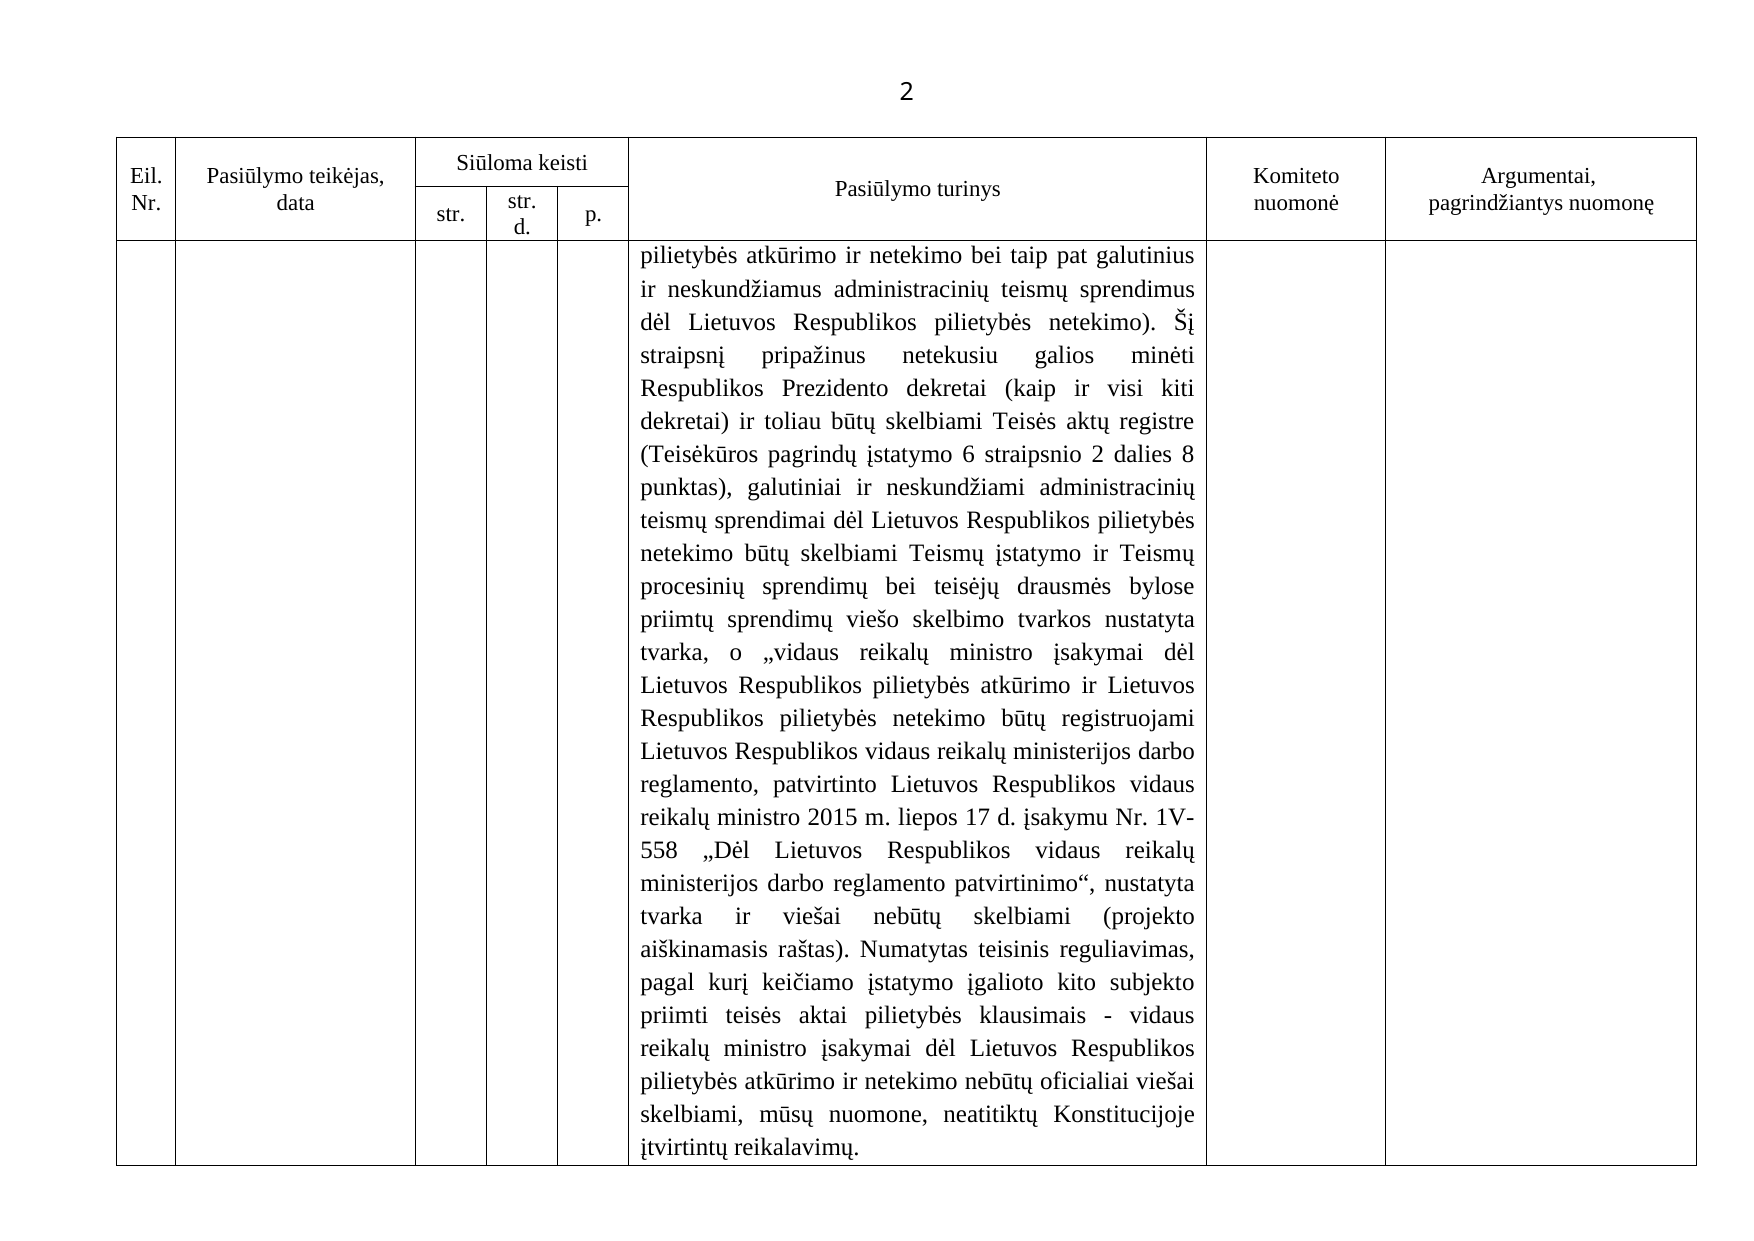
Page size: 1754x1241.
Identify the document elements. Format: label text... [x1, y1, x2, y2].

table_cell [1386, 241, 1696, 1165]
table_header Komiteto nuomonė [1207, 138, 1385, 239]
table_cell [558, 241, 628, 1165]
table_cell p. [558, 187, 628, 239]
table_cell [487, 241, 557, 1165]
table_cell str. [416, 187, 486, 239]
table_cell [117, 241, 175, 1165]
table_cell pilietybės atkūrimo ir netekimo bei taip pat galutinius ir neskundžiamus administracinių teismų sprendimus dėl Lietuvos Respublikos pilietybės netekimo). Šį straipsnį pripažinus netekusiu galios minėti Respublikos Prezidento dekretai (kaip ir visi kiti dekretai) ir toliau būtų skelbiami Teisės aktų registre (Teisėkūros pagrindų įstatymo 6 straipsnio 2 dalies 8 punktas), galutiniai ir neskundžiami administracinių teismų sprendimai dėl Lietuvos Respublikos pilietybės netekimo būtų skelbiami Teismų įstatymo ir Teismų procesinių sprendimų bei teisėjų drausmės bylose priimtų sprendimų viešo skelbimo tvarkos nustatyta tvarka, o „vidaus reikalų ministro įsakymai dėl Lietuvos Respublikos pilietybės atkūrimo ir Lietuvos Respublikos pilietybės netekimo būtų registruojami Lietuvos Respublikos vidaus reikalų ministerijos darbo reglamento, patvirtinto Lietuvos Respublikos vidaus reikalų ministro 2015 m. liepos 17 d. įsakymu Nr. 1V-558 „Dėl Lietuvos Respublikos vidaus reikalų ministerijos darbo reglamento patvirtinimo“, nustatyta tvarka ir viešai nebūtų skelbiami (projekto aiškinamasis raštas). Numatytas teisinis reguliavimas, pagal kurį keičiamo įstatymo įgalioto kito subjekto priimti teisės aktai pilietybės klausimais - vidaus reikalų ministro įsakymai dėl Lietuvos Respublikos pilietybės atkūrimo ir netekimo nebūtų oficialiai viešai skelbiami, mūsų nuomone, neatitiktų Konstitucijoje įtvirtintų reikalavimų. [629, 241, 1206, 1165]
table_header Argumentai, pagrindžiantys nuomonę [1386, 138, 1696, 239]
table_header Pasiūlymo turinys [629, 138, 1206, 239]
table_cell [416, 241, 486, 1165]
table_header Siūloma keisti [416, 138, 628, 186]
table_cell str. d. [487, 187, 557, 239]
table_cell [176, 241, 415, 1165]
table_cell [1207, 241, 1385, 1165]
table_header Pasiūlymo teikėjas, data [176, 138, 415, 239]
table_header Eil. Nr. [117, 138, 175, 239]
